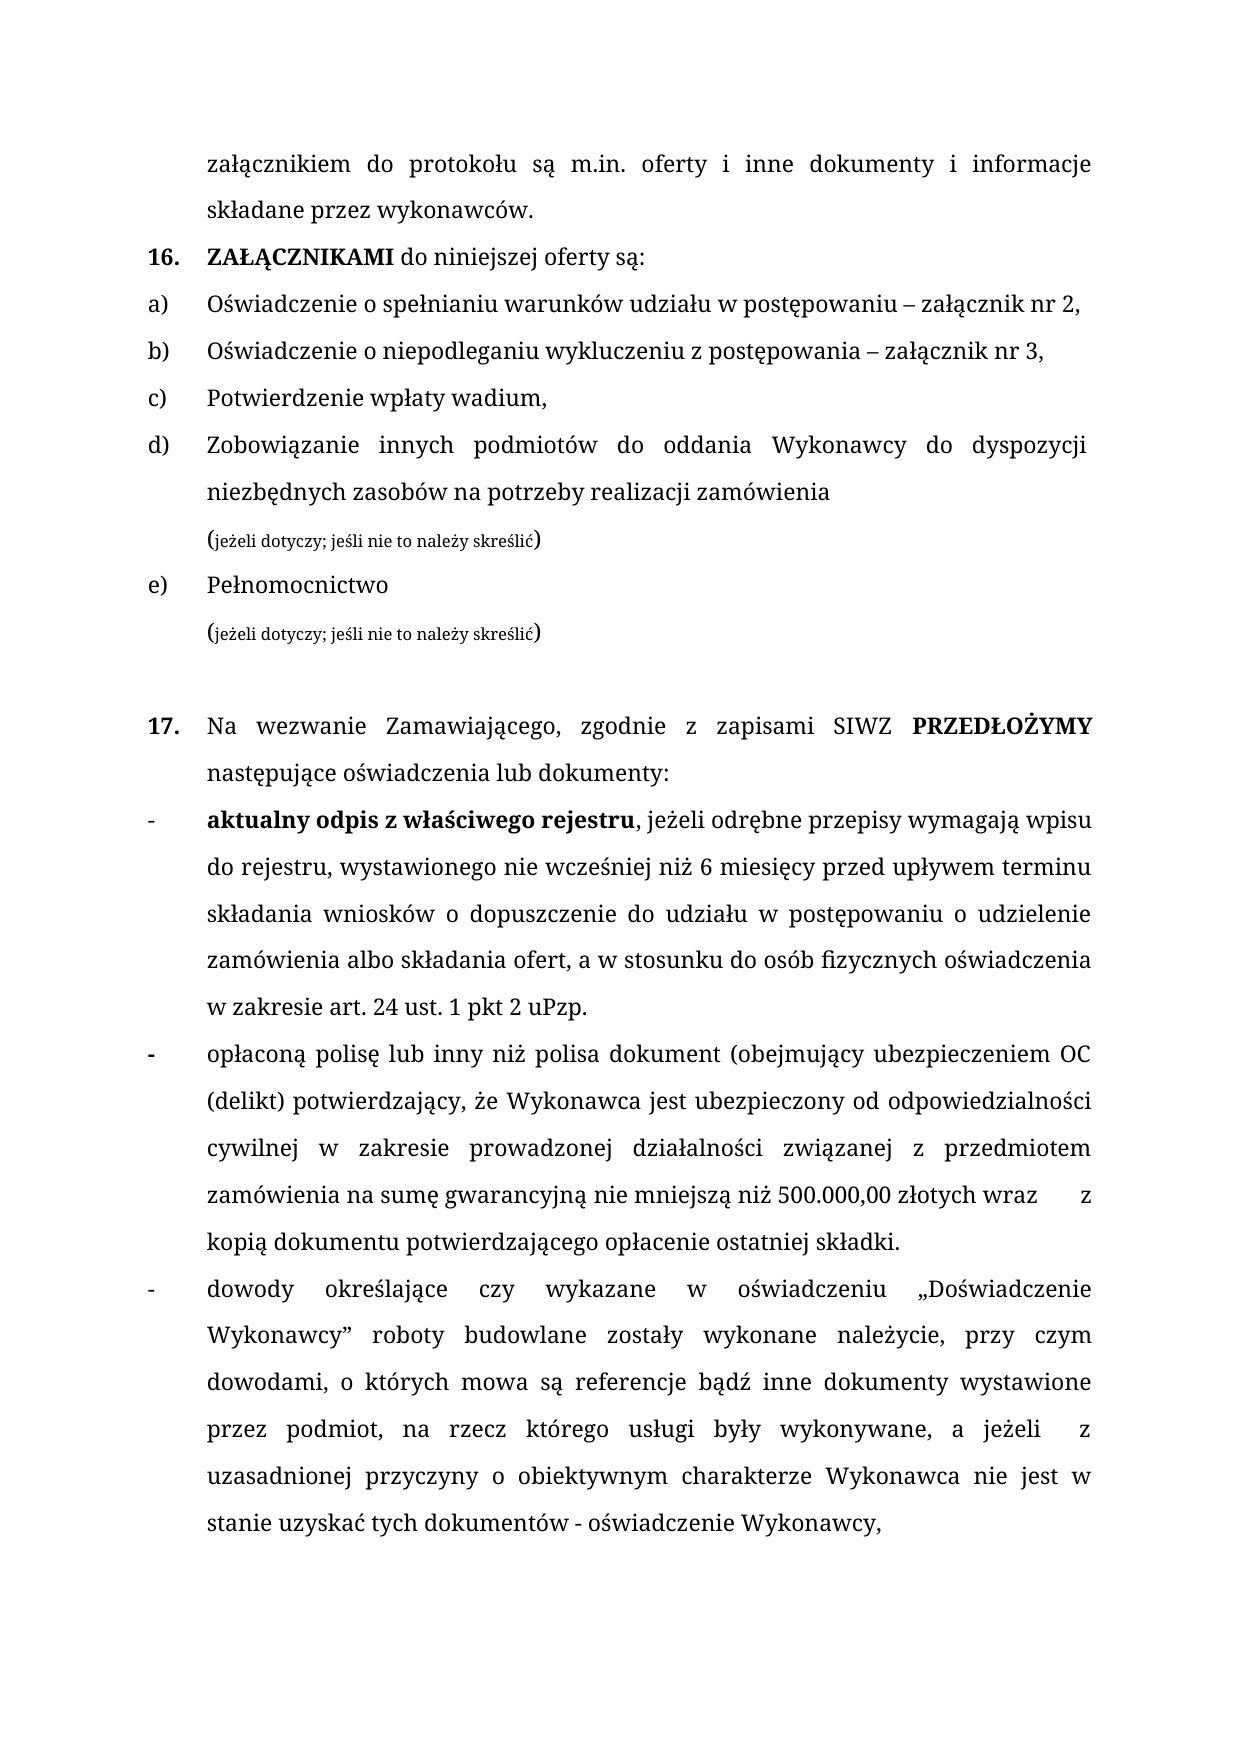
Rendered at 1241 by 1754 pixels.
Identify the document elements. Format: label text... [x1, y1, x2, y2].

list Zobowiązanie innych podmiotów do oddania Wykonawcy do dyspozycji niezbędnych zasobów na potrzeby realizacji zamówienia [148, 429, 1087, 507]
text 17. Na wezwanie Zamawiającego, zgodnie z zapisami SIWZ PRZEDŁOŻYMY następujące oświadczenia lub dokumenty: [148, 710, 1093, 788]
list załącznikiem do protokołu są m.in. oferty i inne dokumenty i informacje składane przez wykonawców. [148, 148, 1093, 226]
text 16. ZAŁĄCZNIKAMI do niniejszej oferty są: [148, 241, 1087, 273]
text - opłaconą polisę lub inny niż polisa dokument (obejmujący ubezpieczeniem OC (delikt) potwierdzający, że Wykonawca jest ubezpieczony od odpowiedzialności cywilnej w zakresie prowadzonej działalności związanej z przedmiotem zamówienia na sumę gwarancyjną nie mniejszą niż 500.000,00 złotych wraz z kopią dokumentu potwierdzającego opłacenie ostatniej składki. [148, 1038, 1093, 1257]
list Oświadczenie o niepodleganiu wykluczeniu z postępowania – załącznik nr 3, [148, 335, 1087, 366]
text - dowody określające czy wykazane w oświadczeniu „Doświadczenie Wykonawcy” roboty budowlane zostały wykonane należycie, przy czym dowodami, o których mowa są referencje bądź inne dokumenty wystawione przez podmiot, na rzecz którego usługi były wykonywane, a jeżeli z uzasadnionej przyczyny o obiektywnym charakterze Wykonawca nie jest w stanie uzyskać tych dokumentów - oświadczenie Wykonawcy, [148, 1273, 1093, 1538]
text - aktualny odpis z właściwego rejestru, jeżeli odrębne przepisy wymagają wpisu do rejestru, wystawionego nie wcześniej niż 6 miesięcy przed upływem terminu składania wniosków o dopuszczenie do udziału w postępowaniu o udzielenie zamówienia albo składania ofert, a w stosunku do osób fizycznych oświadczenia w zakresie art. 24 ust. 1 pkt 2 uPzp. [148, 804, 1093, 1023]
list Oświadczenie o spełnianiu warunków udziału w postępowaniu – załącznik nr 2, [148, 288, 1087, 319]
list Pełnomocnictwo [148, 569, 1087, 601]
text (jeżeli dotyczy; jeśli nie to należy skreślić) [207, 523, 1087, 554]
text (jeżeli dotyczy; jeśli nie to należy skreślić) [207, 616, 1087, 648]
list Potwierdzenie wpłaty wadium, [148, 382, 1087, 413]
